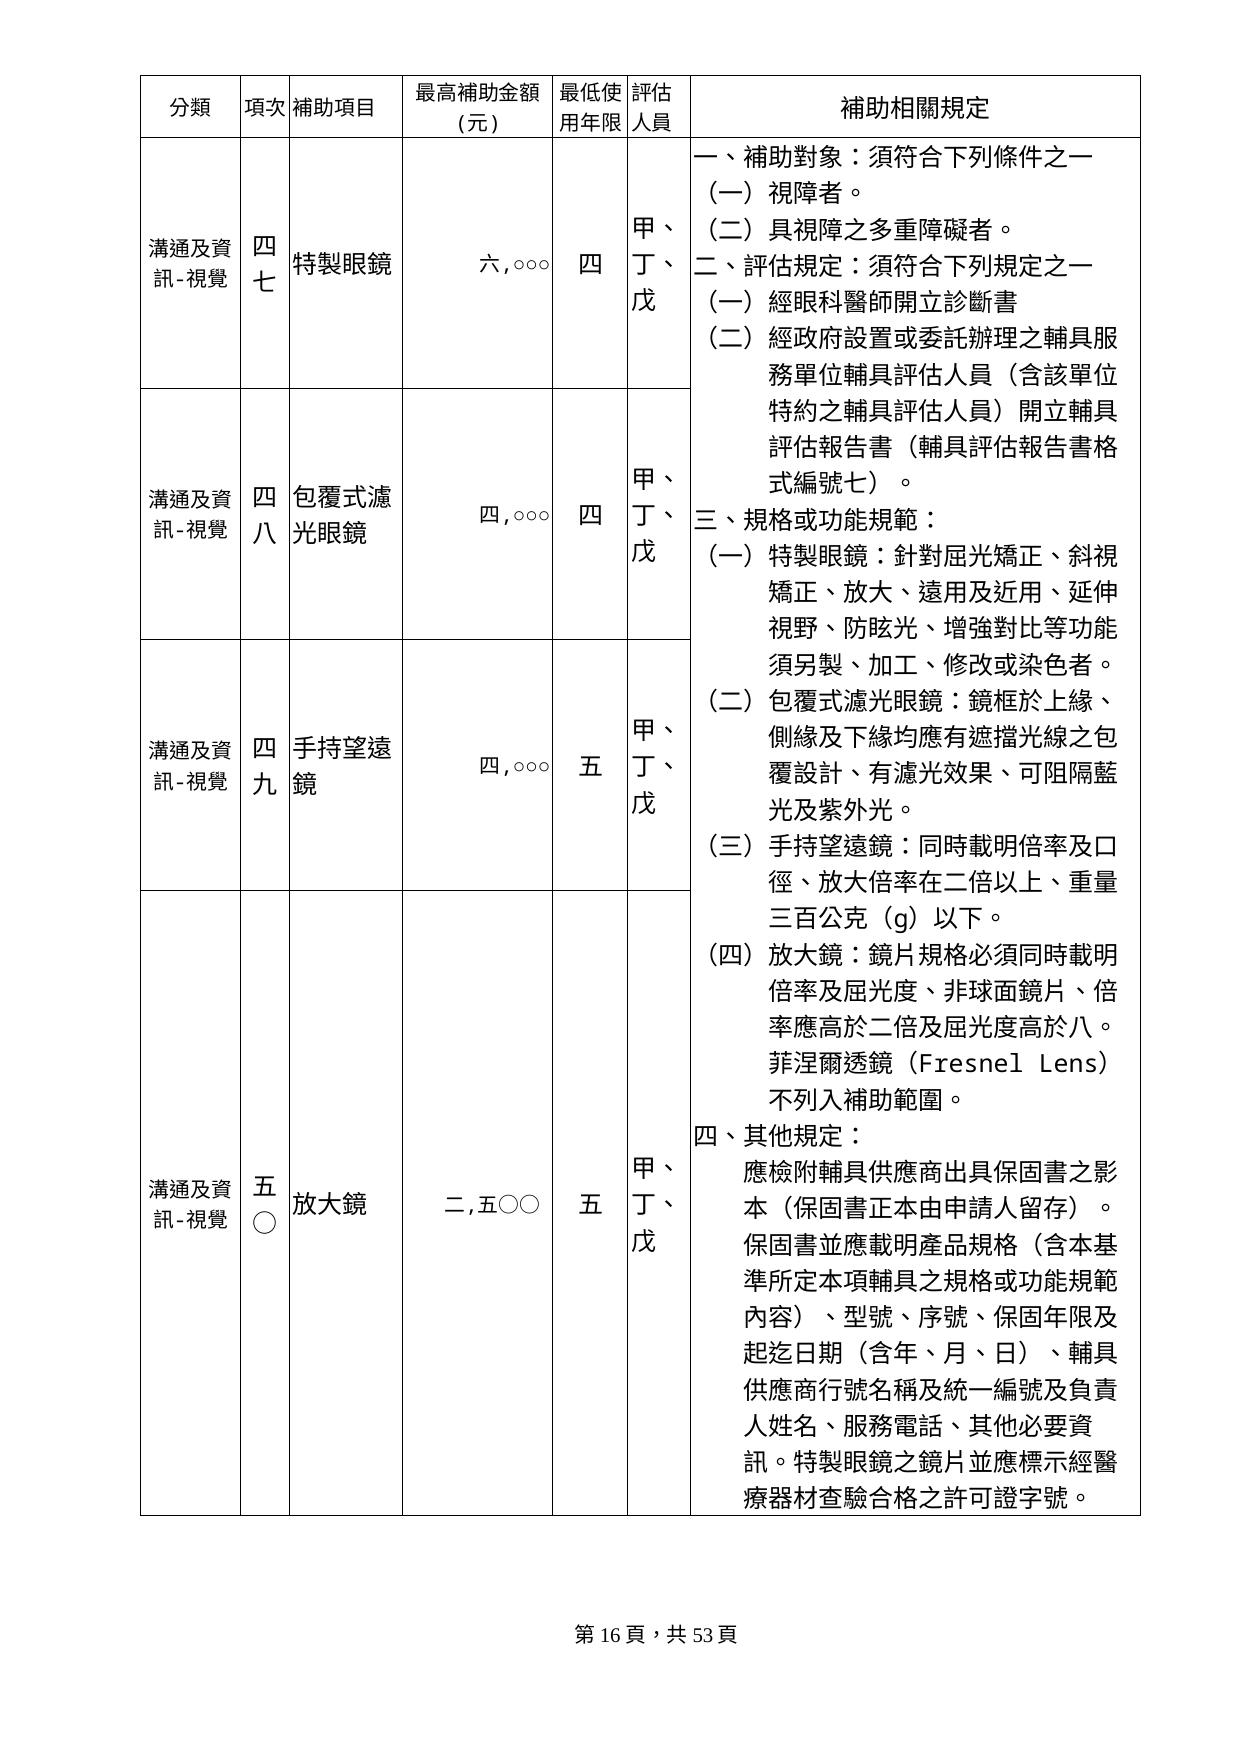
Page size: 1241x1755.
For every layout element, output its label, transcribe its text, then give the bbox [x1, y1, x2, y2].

table_cell 包覆式濾光眼鏡 [290, 389, 402, 639]
table_cell 甲、丁、戊 [628, 640, 690, 890]
table_cell 五 [553, 891, 627, 1515]
table_cell 四 [553, 138, 627, 388]
table_header 項次 [241, 76, 289, 137]
table_header 最低使用年限 [553, 76, 627, 137]
table_cell 四九 [241, 640, 289, 890]
table_cell 五○ [241, 891, 289, 1515]
table_cell 四,○○○ [403, 389, 552, 639]
table_cell 甲、丁、戊 [628, 138, 690, 388]
table_cell 四 [553, 389, 627, 639]
table_cell 溝通及資訊-視覺 [141, 389, 240, 639]
table_cell 溝通及資訊-視覺 [141, 138, 240, 388]
table_cell 溝通及資訊-視覺 [141, 640, 240, 890]
table_header 分類 [141, 76, 240, 137]
table_cell 甲、丁、戊 [628, 891, 690, 1515]
table_header 補助項目 [290, 76, 402, 137]
table_header 評估人員 [628, 76, 690, 137]
table_cell 四八 [241, 389, 289, 639]
table_header 最高補助金額(元) [403, 76, 552, 137]
table_cell 溝通及資訊-視覺 [141, 891, 240, 1515]
table_cell 六,○○○ [403, 138, 552, 388]
table_cell 五 [553, 640, 627, 890]
table_cell 四七 [241, 138, 289, 388]
table_cell 手持望遠鏡 [290, 640, 402, 890]
table_cell 一、補助對象：須符合下列條件之一 （一）視障者。 （二）具視障之多重障礙者。 二、評估規定：須符合下列規定之一 （一）經眼科醫師開立診斷書 （二）經政府設置或委託辦理之輔具服務單位輔具評估人員（含該單位特約之輔具評估人員）開立輔具評估報告書（輔具評估報告書格式編號七）。 三、規格或功能規範： （一）特製眼鏡：針對屈光矯正、斜視矯正、放大、遠用及近用、延伸視野、防眩光、增強對比等功能須另製、加工、修改或染色者。 （二）包覆式濾光眼鏡：鏡框於上緣、側緣及下緣均應有遮擋光線之包覆設計、有濾光效果、可阻隔藍光及紫外光。 （三）手持望遠鏡：同時載明倍率及口徑、放大倍率在二倍以上、重量三百公克（g）以下。 （四）放大鏡：鏡片規格必須同時載明倍率及屈光度、非球面鏡片、倍率應高於二倍及屈光度高於八。菲涅爾透鏡（Fresnel Lens）不列入補助範圍。 四、其他規定： 應檢附輔具供應商出具保固書之影本（保固書正本由申請人留存）。保固書並應載明產品規格（含本基準所定本項輔具之規格或功能規範內容）、型號、序號、保固年限及起迄日期（含年、月、日）、輔具供應商行號名稱及統一編號及負責人姓名、服務電話、其他必要資訊。特製眼鏡之鏡片並應標示經醫療器材查驗合格之許可證字號。 [691, 138, 1140, 1515]
table_cell 四,○○○ [403, 640, 552, 890]
table_header 補助相關規定 [691, 76, 1140, 137]
table_cell 放大鏡 [290, 891, 402, 1515]
table_cell 二,五○○ [403, 891, 552, 1515]
table_cell 甲、丁、戊 [628, 389, 690, 639]
table_cell 特製眼鏡 [290, 138, 402, 388]
